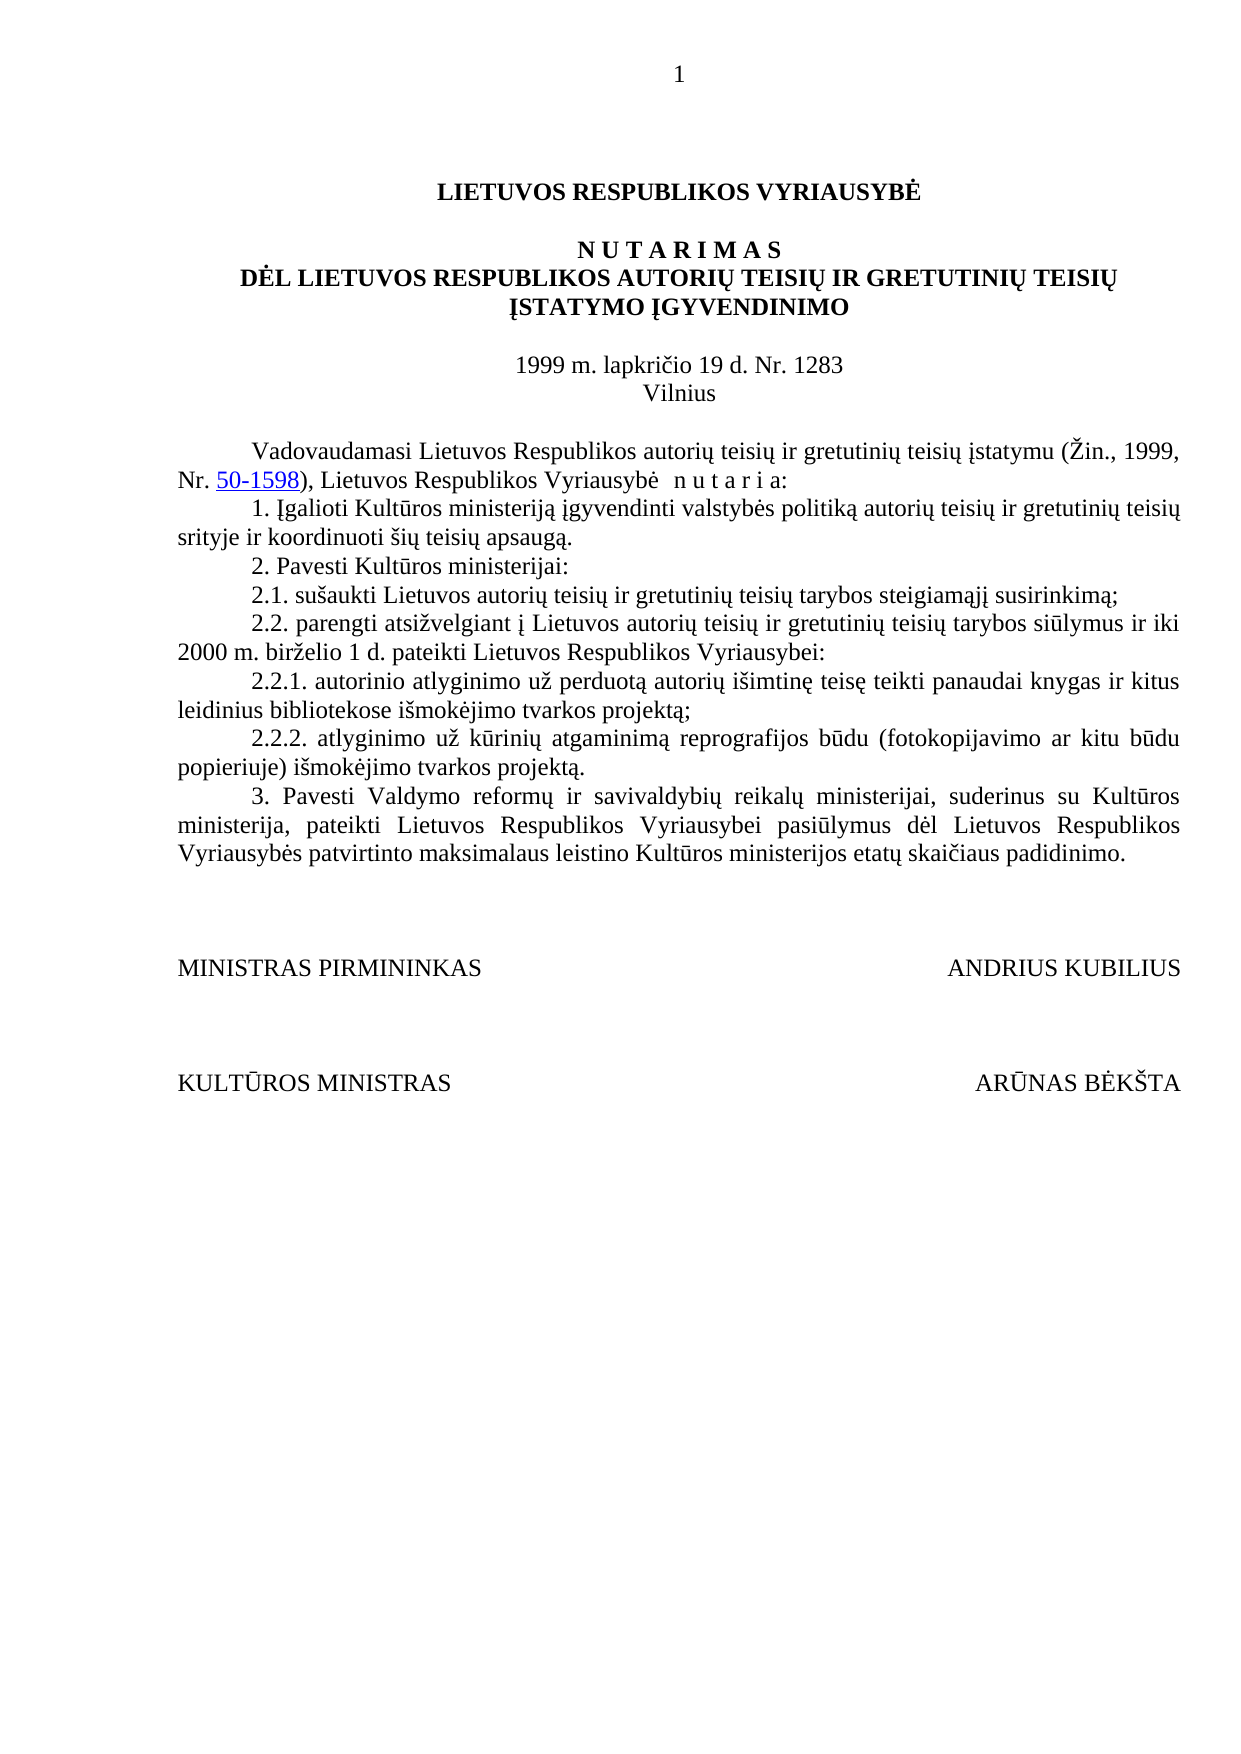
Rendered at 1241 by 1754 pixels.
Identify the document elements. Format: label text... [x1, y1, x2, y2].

text 1999 m. lapkričio 19 d. Nr. 1283 [177, 350, 1181, 378]
text Vadovaudamasi Lietuvos Respublikos autorių teisių ir gretutinių teisių įstatymu (Žin., 1999, Nr. 50-1598), Lietuvos Respublikos Vyriausybė nutaria: [177, 436, 1181, 493]
text 1. Įgalioti Kultūros ministeriją įgyvendinti valstybės politiką autorių teisių ir gretutinių teisių srityje ir koordinuoti šių teisių apsaugą. [177, 493, 1181, 551]
text DĖL LIETUVOS RESPUBLIKOS AUTORIŲ TEISIŲ IR GRETUTINIŲ TEISIŲ ĮSTATYMO ĮGYVENDINIMO [177, 263, 1181, 321]
text MINISTRAS PIRMININKAS ANDRIUS KUBILIUS [177, 953, 1181, 982]
text 2.2.2. atlyginimo už kūrinių atgaminimą reprografijos būdu (fotokopijavimo ar kitu būdu popieriuje) išmokėjimo tvarkos projektą. [177, 723, 1181, 781]
text 2. Pavesti Kultūros ministerijai: [177, 551, 1181, 580]
text 3. Pavesti Valdymo reformų ir savivaldybių reikalų ministerijai, suderinus su Kultūros ministerija, pateikti Lietuvos Respublikos Vyriausybei pasiūlymus dėl Lietuvos Respublikos Vyriausybės patvirtinto maksimalaus leistino Kultūros ministerijos etatų skaičiaus padidinimo. [177, 781, 1181, 867]
text 2.2.1. autorinio atlyginimo už perduotą autorių išimtinę teisę teikti panaudai knygas ir kitus leidinius bibliotekose išmokėjimo tvarkos projektą; [177, 666, 1181, 723]
text 2.2. parengti atsižvelgiant į Lietuvos autorių teisių ir gretutinių teisių tarybos siūlymus ir iki 2000 m. birželio 1 d. pateikti Lietuvos Respublikos Vyriausybei: [177, 608, 1181, 666]
text N U T A R I M A S [177, 235, 1181, 263]
text KULTŪROS MINISTRAS ARŪNAS BĖKŠTA [177, 1068, 1181, 1097]
text LIETUVOS RESPUBLIKOS VYRIAUSYBĖ [177, 177, 1181, 206]
text Vilnius [177, 378, 1181, 407]
text 2.1. sušaukti Lietuvos autorių teisių ir gretutinių teisių tarybos steigiamąjį susirinkimą; [177, 580, 1181, 608]
